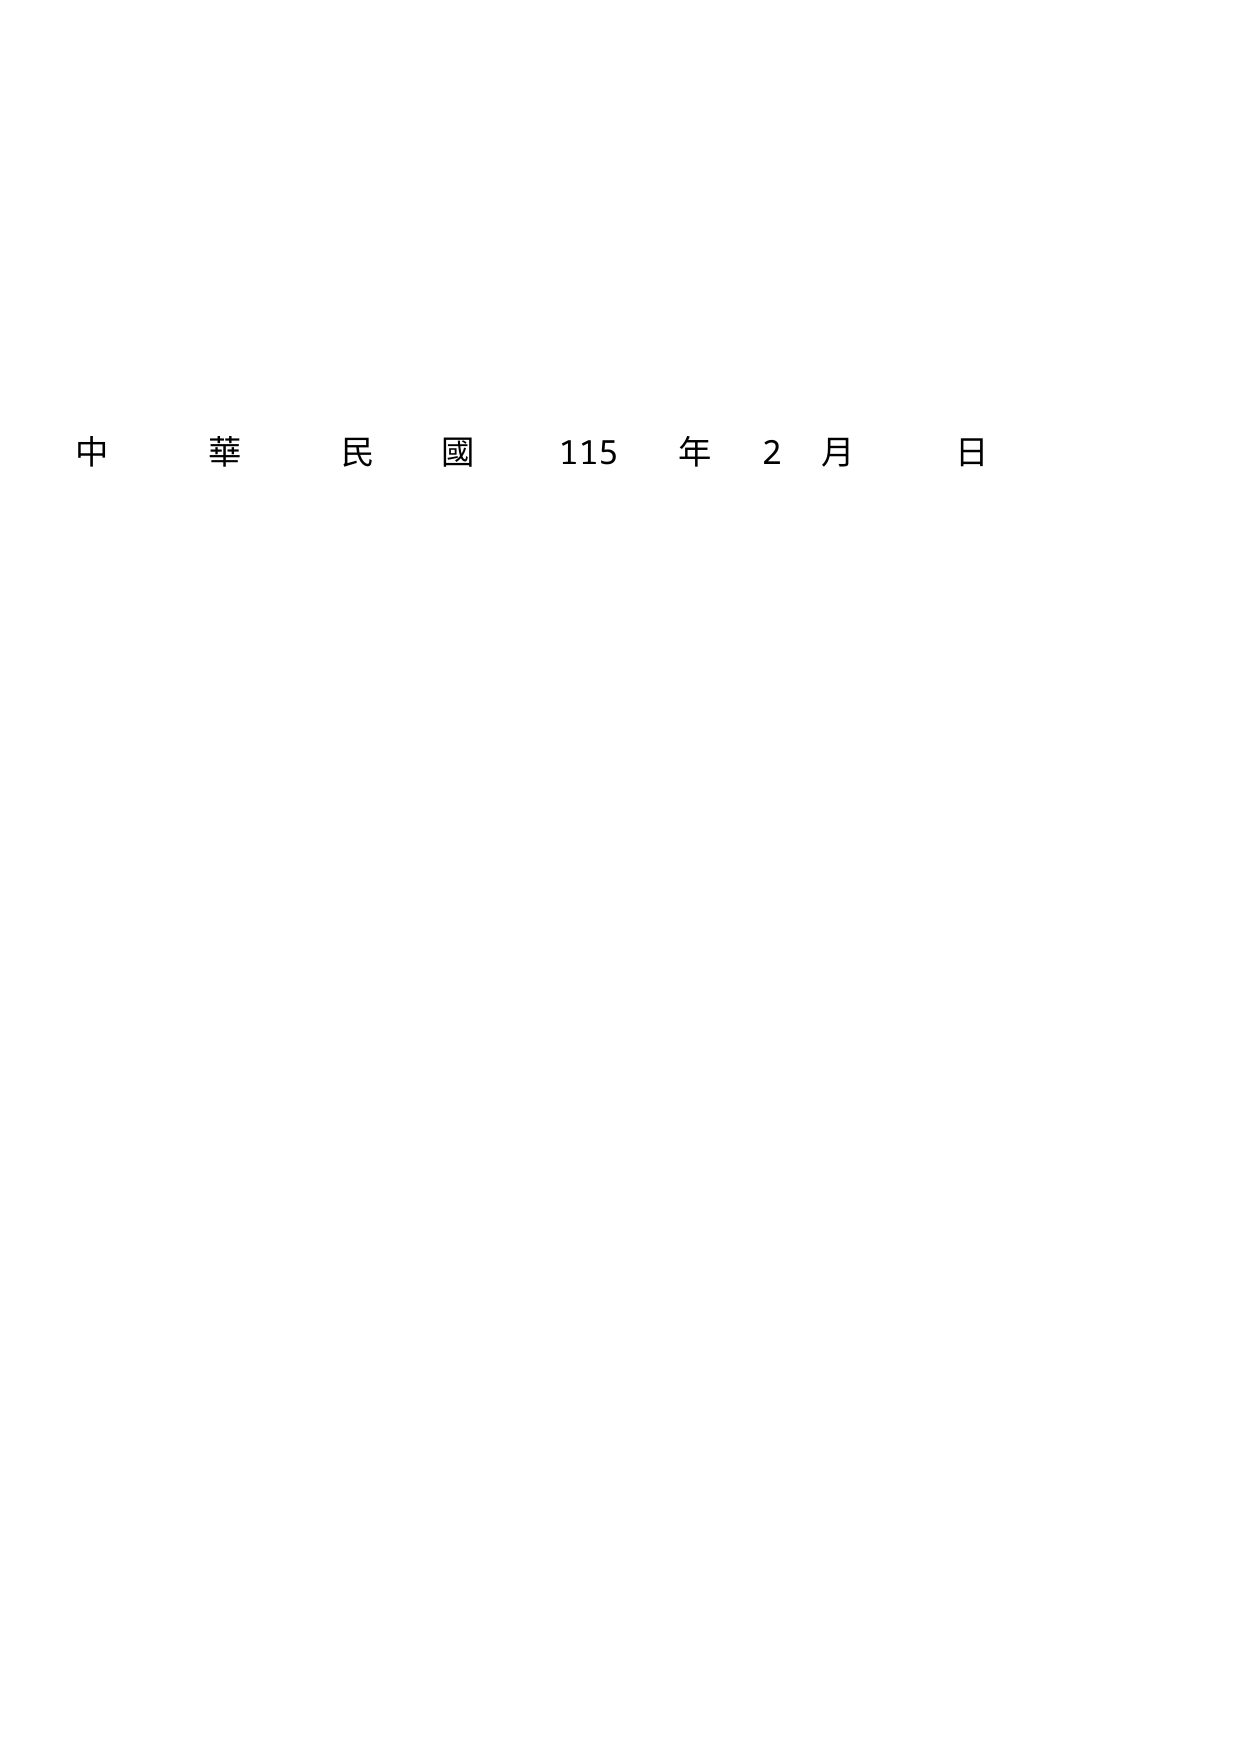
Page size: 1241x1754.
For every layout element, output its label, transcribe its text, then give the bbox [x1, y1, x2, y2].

text 中 華 民 國 115 年 2 月 日 [75, 408, 1165, 471]
